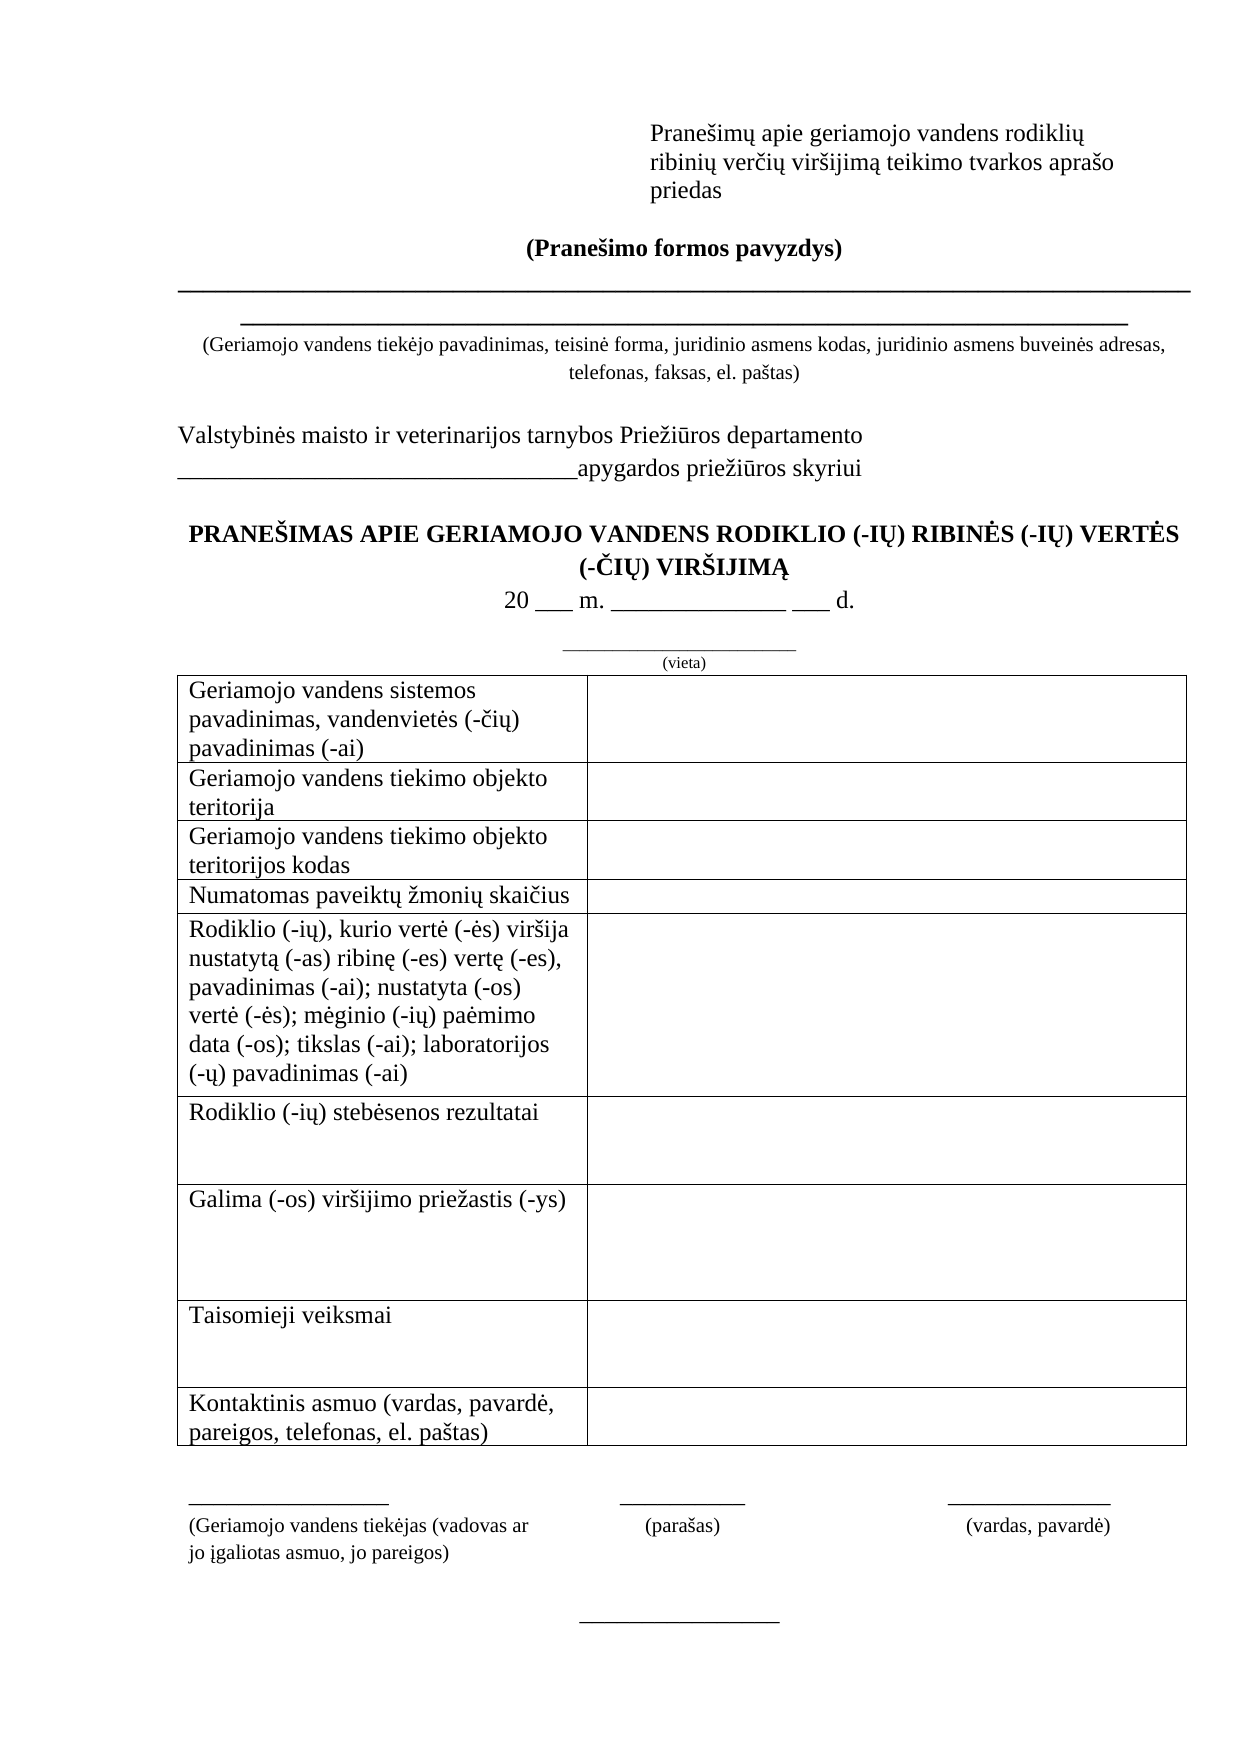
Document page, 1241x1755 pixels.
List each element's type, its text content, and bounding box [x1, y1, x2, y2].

table_cell [1122, 1446, 1187, 1568]
table_header [588, 676, 1186, 762]
text ________________________________________________________________________________________________________________________________________________________ [177, 266, 1191, 328]
table_cell Rodiklio (-ių), kurio vertė (-ės) viršija nustatytą (-as) ribinę (-es) vertę (-es), pavadinimas (-ai); nustatyta (-os) vertė (-ės); mėginio (-ių) paėmimo data (-os); tikslas (-ai); laboratorijos (-ų) pavadinimas (-ai) [178, 914, 587, 1096]
text (Geriamojo vandens tiekėjo pavadinimas, teisinė forma, juridinio asmens kodas, juridinio asmens buveinės adresas, telefonas, faksas, el. paštas) [177, 332, 1191, 384]
table_cell [588, 1301, 1186, 1387]
table_cell ________________ (Geriamojo vandens tiekėjas (vadovas ar jo įgaliotas asmuo, jo pareigos) [177, 1446, 551, 1568]
text PRANEŠIMAS APIE GERIAMOJO VANDENS RODIKLIO (-IŲ) RIBINĖS (-IŲ) VERTĖS (-ČIŲ) VIRŠIJIMĄ [177, 519, 1191, 581]
text priedas [650, 176, 1181, 204]
table_cell [588, 1185, 1186, 1299]
text ________________ [177, 1597, 1181, 1626]
table_cell Galima (-os) viršijimo priežastis (-ys) [178, 1185, 587, 1299]
table_cell [588, 914, 1186, 1096]
table_cell _____________ (vardas, pavardė) [813, 1446, 1122, 1568]
text (vieta) [177, 653, 1191, 672]
table_header Geriamojo vandens sistemos pavadinimas, vandenvietės (-čių) pavadinimas (-ai) [178, 676, 587, 762]
table_cell Kontaktinis asmuo (vardas, pavardė, pareigos, telefonas, el. paštas) [178, 1388, 587, 1445]
text ____________________________ [177, 633, 1181, 653]
text ________________________________apygardos priežiūros skyriui [177, 453, 1191, 482]
table_cell Rodiklio (-ių) stebėsenos rezultatai [178, 1097, 587, 1183]
table_cell [588, 821, 1186, 879]
table_cell Numatomas paveiktų žmonių skaičius [178, 880, 587, 913]
text 20 ___ m. ______________ ___ d. [177, 586, 1181, 614]
table_cell [588, 1388, 1186, 1445]
text Valstybinės maisto ir veterinarijos tarnybos Priežiūros departamento [177, 420, 1191, 449]
text ribinių verčių viršijimą teikimo tvarkos aprašo [650, 147, 1181, 176]
table_cell Geriamojo vandens tiekimo objekto teritorijos kodas [178, 821, 587, 879]
text (Pranešimo formos pavyzdys) [177, 233, 1191, 262]
table_cell [588, 880, 1186, 913]
table_cell [588, 763, 1186, 820]
table_cell [588, 1097, 1186, 1183]
table_cell Taisomieji veiksmai [178, 1301, 587, 1387]
table_cell __________ (parašas) [551, 1446, 813, 1568]
table_cell Geriamojo vandens tiekimo objekto teritorija [178, 763, 587, 820]
text Pranešimų apie geriamojo vandens rodiklių [650, 118, 1181, 147]
